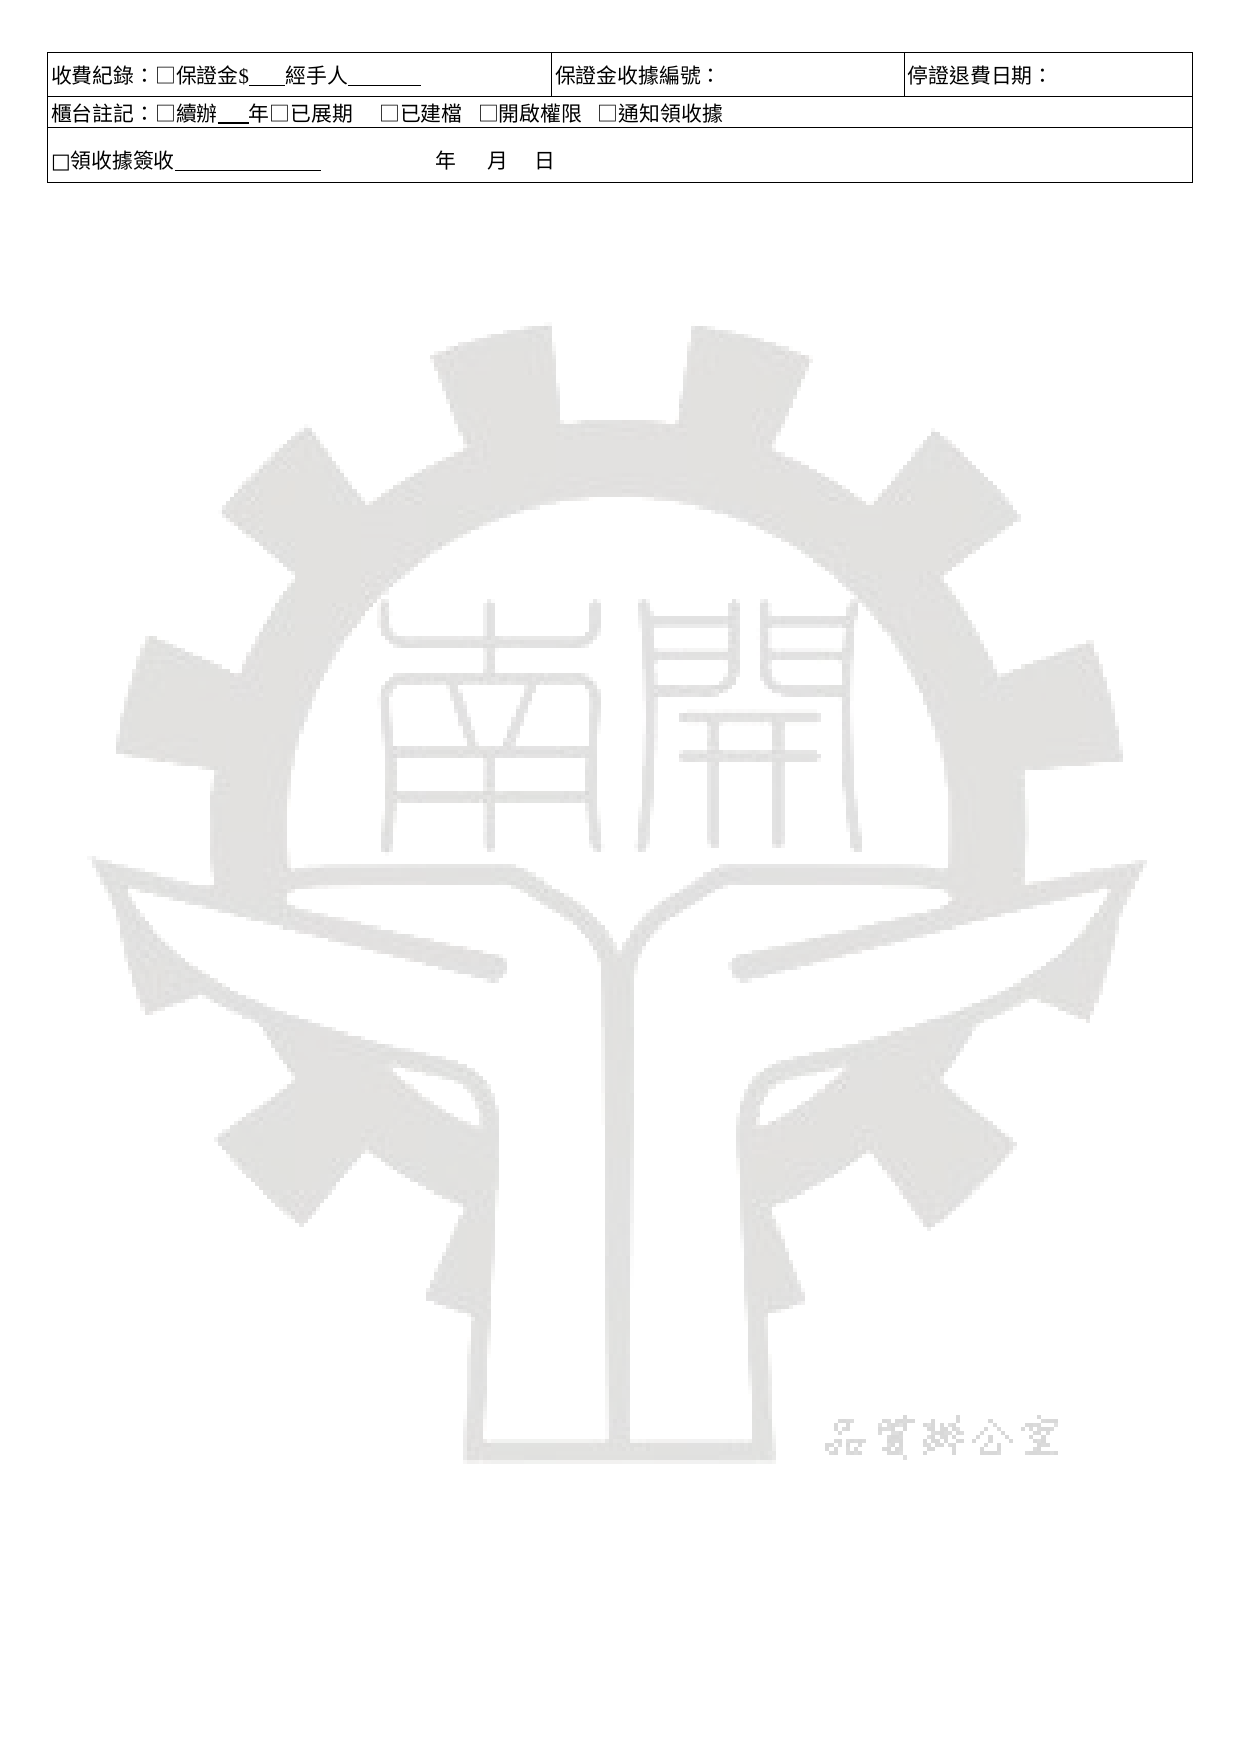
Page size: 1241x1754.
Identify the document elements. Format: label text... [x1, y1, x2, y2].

table_cell 櫃台註記：□續辦 年□已展期 □已建檔 □開啟權限 □通知領收據 [48, 97, 1192, 127]
table_header 停證退費日期： [905, 53, 1192, 96]
table_header 保證金收據編號： [552, 53, 904, 96]
table_cell □領收據簽收 年 月 日 [48, 128, 1192, 182]
table_header 收費紀錄：□保證金$ 經手人 [48, 53, 551, 96]
